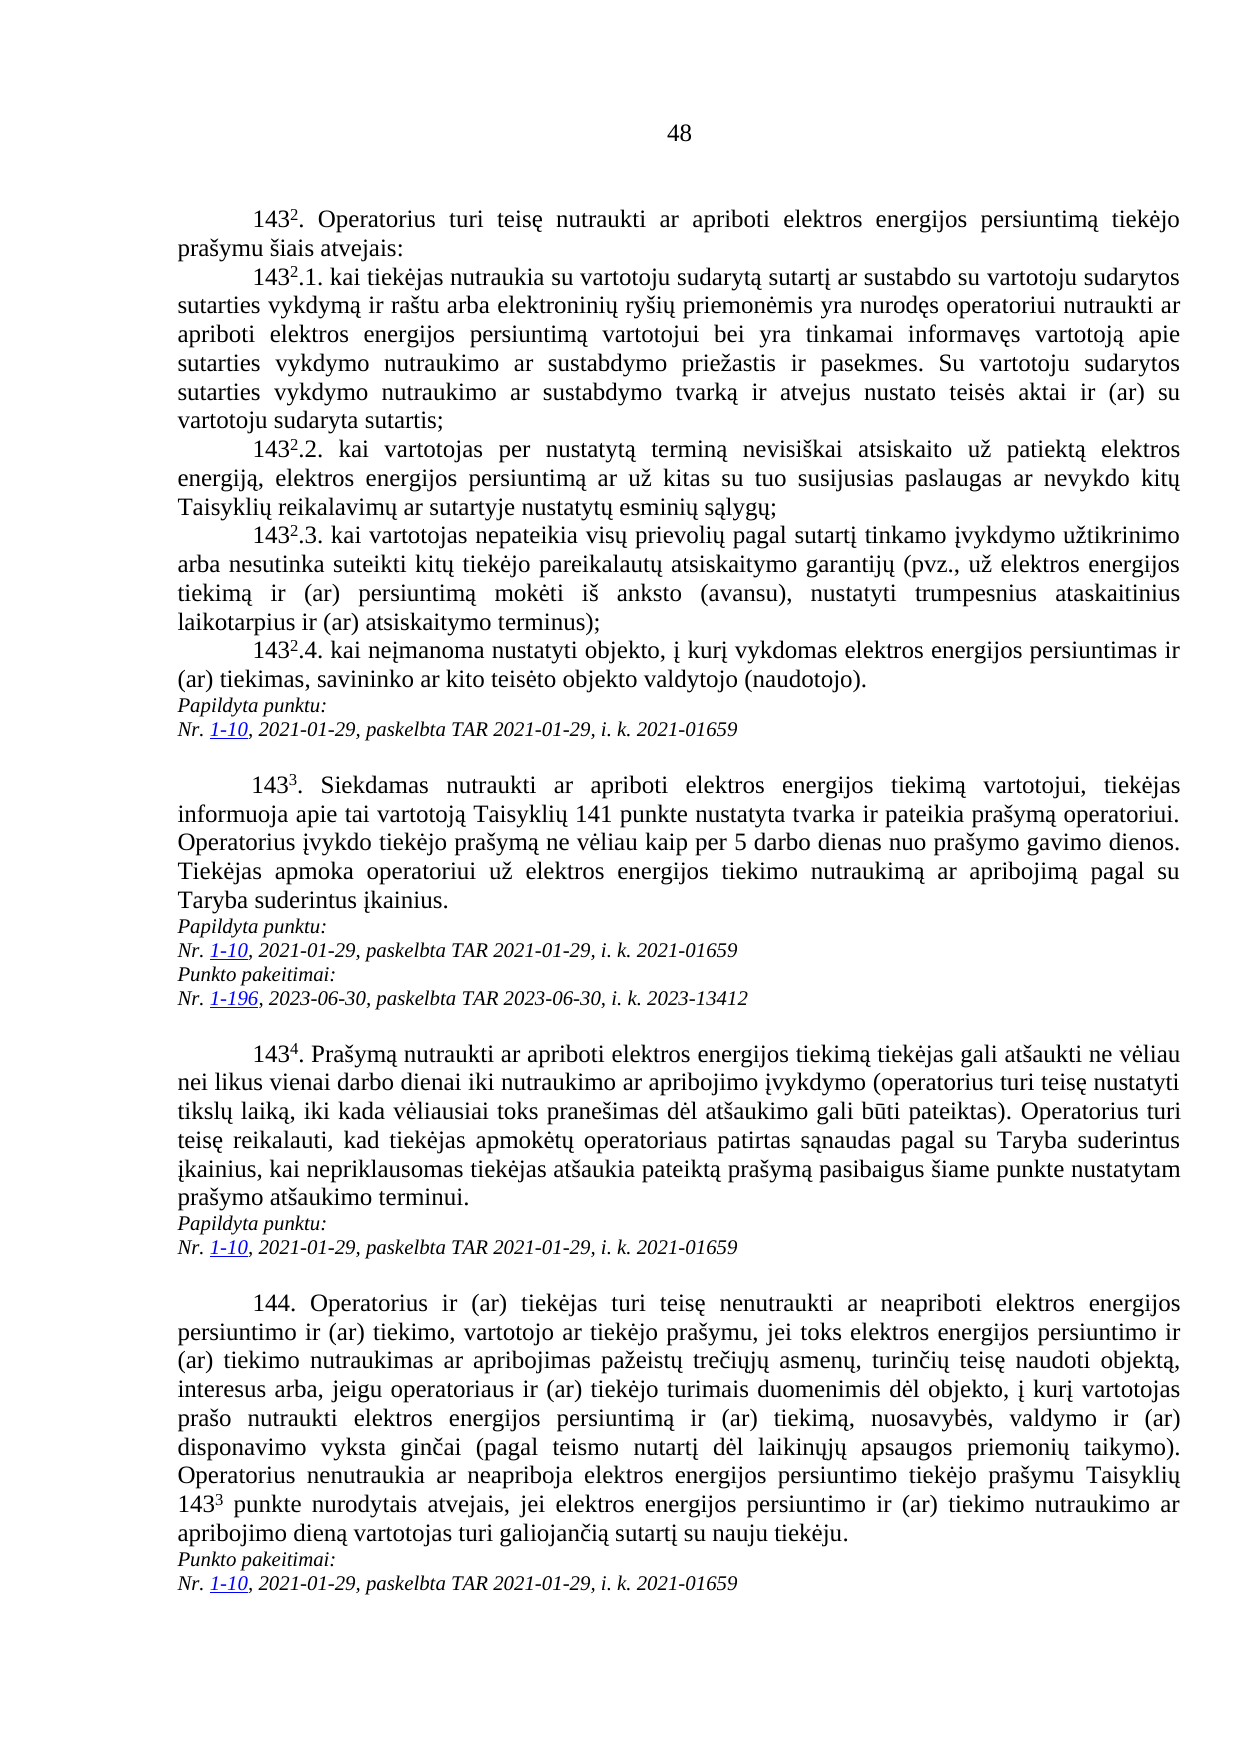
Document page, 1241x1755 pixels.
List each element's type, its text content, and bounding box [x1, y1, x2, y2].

text Nr. 1-10, 2021-01-29, paskelbta TAR 2021-01-29, i. k. 2021-01659 [177, 1571, 1181, 1595]
text 1433. Siekdamas nutraukti ar apriboti elektros energijos tiekimą vartotojui, tiekėjas informuoja apie tai vartotoją Taisyklių 141 punkte nustatyta tvarka ir pateikia prašymą operatoriui. Operatorius įvykdo tiekėjo prašymą ne vėliau kaip per 5 darbo dienas nuo prašymo gavimo dienos. Tiekėjas apmoka operatoriui už elektros energijos tiekimo nutraukimą ar apribojimą pagal su Taryba suderintus įkainius. [177, 770, 1181, 914]
text 1434. Prašymą nutraukti ar apriboti elektros energijos tiekimą tiekėjas gali atšaukti ne vėliau nei likus vienai darbo dienai iki nutraukimo ar apribojimo įvykdymo (operatorius turi teisę nustatyti tikslų laiką, iki kada vėliausiai toks pranešimas dėl atšaukimo gali būti pateiktas). Operatorius turi teisę reikalauti, kad tiekėjas apmokėtų operatoriaus patirtas sąnaudas pagal su Taryba suderintus įkainius, kai nepriklausomas tiekėjas atšaukia pateiktą prašymą pasibaigus šiame punkte nustatytam prašymo atšaukimo terminui. [177, 1039, 1181, 1211]
text 1432.2. kai vartotojas per nustatytą terminą nevisiškai atsiskaito už patiektą elektros energiją, elektros energijos persiuntimą ar už kitas su tuo susijusias paslaugas ar nevykdo kitų Taisyklių reikalavimų ar sutartyje nustatytų esminių sąlygų; [177, 434, 1181, 521]
text 1432.1. kai tiekėjas nutraukia su vartotoju sudarytą sutartį ar sustabdo su vartotoju sudarytos sutarties vykdymą ir raštu arba elektroninių ryšių priemonėmis yra nurodęs operatoriui nutraukti ar apriboti elektros energijos persiuntimą vartotojui bei yra tinkamai informavęs vartotoją apie sutarties vykdymo nutraukimo ar sustabdymo priežastis ir pasekmes. Su vartotoju sudarytos sutarties vykdymo nutraukimo ar sustabdymo tvarką ir atvejus nustato teisės aktai ir (ar) su vartotoju sudaryta sutartis; [177, 262, 1181, 434]
text Punkto pakeitimai: [177, 1547, 1181, 1571]
text Papildyta punktu: [177, 693, 1181, 717]
text 1432. Operatorius turi teisę nutraukti ar apriboti elektros energijos persiuntimą tiekėjo prašymu šiais atvejais: [177, 204, 1181, 262]
text Nr. 1-10, 2021-01-29, paskelbta TAR 2021-01-29, i. k. 2021-01659 [177, 938, 1181, 962]
text Punkto pakeitimai: [177, 962, 1181, 986]
text 1432.3. kai vartotojas nepateikia visų prievolių pagal sutartį tinkamo įvykdymo užtikrinimo arba nesutinka suteikti kitų tiekėjo pareikalautų atsiskaitymo garantijų (pvz., už elektros energijos tiekimą ir (ar) persiuntimą mokėti iš anksto (avansu), nustatyti trumpesnius ataskaitinius laikotarpius ir (ar) atsiskaitymo terminus); [177, 521, 1181, 636]
text 1432.4. kai neįmanoma nustatyti objekto, į kurį vykdomas elektros energijos persiuntimas ir (ar) tiekimas, savininko ar kito teisėto objekto valdytojo (naudotojo). [177, 636, 1181, 693]
text Papildyta punktu: [177, 1211, 1181, 1235]
text Nr. 1-10, 2021-01-29, paskelbta TAR 2021-01-29, i. k. 2021-01659 [177, 1235, 1181, 1259]
text Nr. 1-196, 2023-06-30, paskelbta TAR 2023-06-30, i. k. 2023-13412 [177, 986, 1181, 1010]
text Nr. 1-10, 2021-01-29, paskelbta TAR 2021-01-29, i. k. 2021-01659 [177, 717, 1181, 741]
text Papildyta punktu: [177, 914, 1181, 938]
text 144. Operatorius ir (ar) tiekėjas turi teisę nenutraukti ar neapriboti elektros energijos persiuntimo ir (ar) tiekimo, vartotojo ar tiekėjo prašymu, jei toks elektros energijos persiuntimo ir (ar) tiekimo nutraukimas ar apribojimas pažeistų trečiųjų asmenų, turinčių teisę naudoti objektą, interesus arba, jeigu operatoriaus ir (ar) tiekėjo turimais duomenimis dėl objekto, į kurį vartotojas prašo nutraukti elektros energijos persiuntimą ir (ar) tiekimą, nuosavybės, valdymo ir (ar) disponavimo vyksta ginčai (pagal teismo nutartį dėl laikinųjų apsaugos priemonių taikymo). Operatorius nenutraukia ar neapriboja elektros energijos persiuntimo tiekėjo prašymu Taisyklių 1433 punkte nurodytais atvejais, jei elektros energijos persiuntimo ir (ar) tiekimo nutraukimo ar apribojimo dieną vartotojas turi galiojančią sutartį su nauju tiekėju. [177, 1288, 1181, 1547]
